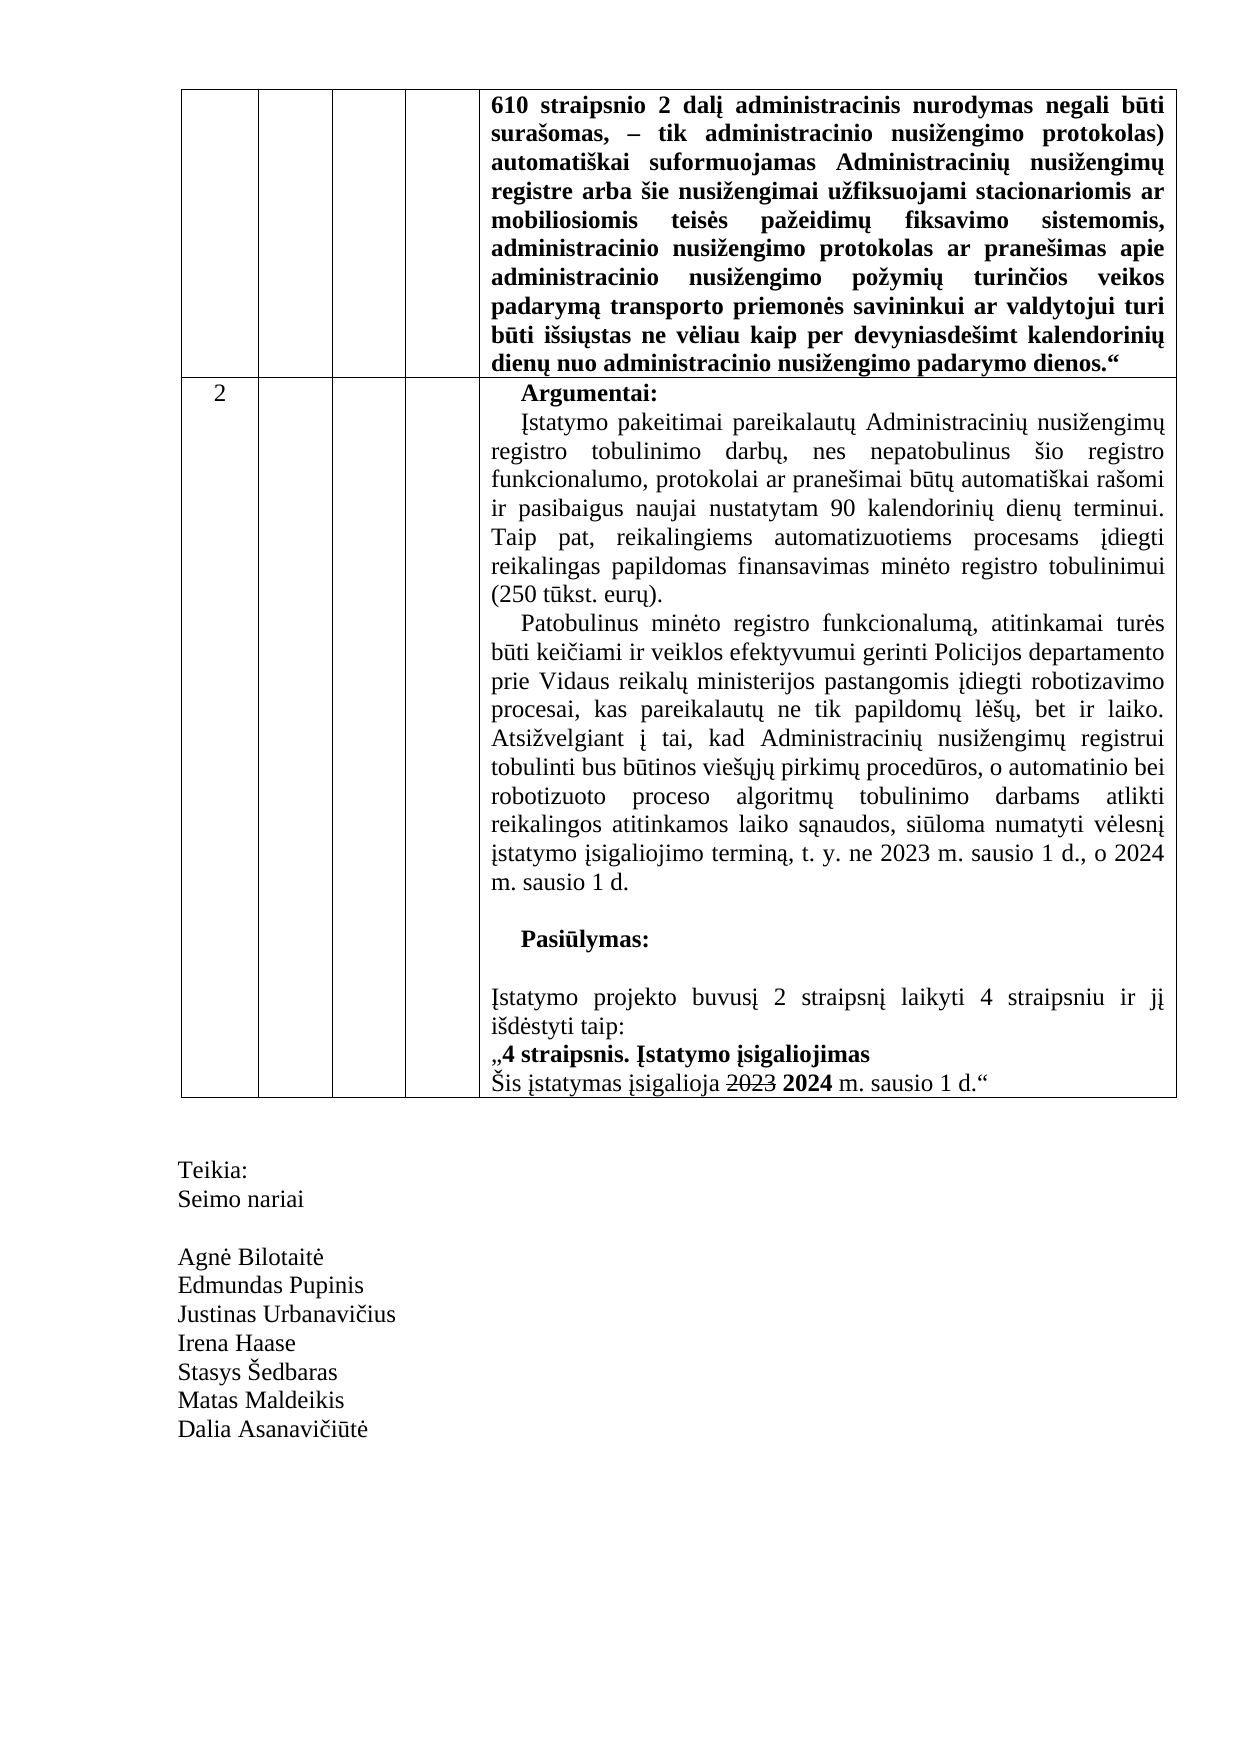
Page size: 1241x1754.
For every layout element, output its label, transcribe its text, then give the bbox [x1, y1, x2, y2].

table_cell Argumentai: Įstatymo pakeitimai pareikalautų Administracinių nusižengimų registro tobulinimo darbų, nes nepatobulinus šio registro funkcionalumo, protokolai ar pranešimai būtų automatiškai rašomi ir pasibaigus naujai nustatytam 90 kalendorinių dienų terminui. Taip pat, reikalingiems automatizuotiems procesams įdiegti reikalingas papildomas finansavimas minėto registro tobulinimui (250 tūkst. eurų). Patobulinus minėto registro funkcionalumą, atitinkamai turės būti keičiami ir veiklos efektyvumui gerinti Policijos departamento prie Vidaus reikalų ministerijos pastangomis įdiegti robotizavimo procesai, kas pareikalautų ne tik papildomų lėšų, bet ir laiko. Atsižvelgiant į tai, kad Administracinių nusižengimų registrui tobulinti bus būtinos viešųjų pirkimų procedūros, o automatinio bei robotizuoto proceso algoritmų tobulinimo darbams atlikti reikalingos atitinkamos laiko sąnaudos, siūloma numatyti vėlesnį įstatymo įsigaliojimo terminą, t. y. ne 2023 m. sausio 1 d., o 2024 m. sausio 1 d. Pasiūlymas: Įstatymo projekto buvusį 2 straipsnį laikyti 4 straipsniu ir jį išdėstyti taip: „4 straipsnis. Įstatymo įsigaliojimas Šis įstatymas įsigalioja 2023 2024 m. sausio 1 d.“ [480, 378, 1176, 1097]
table_cell 2 [182, 378, 258, 1097]
table_cell [259, 90, 332, 377]
text Agnė Bilotaitė [177, 1242, 1181, 1271]
text Stasys Šedbaras [177, 1357, 1181, 1386]
text Seimo nariai [177, 1184, 1181, 1213]
text Justinas Urbanavičius [177, 1299, 1181, 1328]
text Edmundas Pupinis [177, 1271, 1181, 1299]
table_cell [406, 90, 479, 377]
text Irena Haase [177, 1328, 1181, 1357]
text Matas Maldeikis [177, 1386, 1181, 1414]
table_cell [182, 90, 258, 377]
table_cell 610 straipsnio 2 dalį administracinis nurodymas negali būti surašomas, – tik administracinio nusižengimo protokolas) automatiškai suformuojamas Administracinių nusižengimų registre arba šie nusižengimai užfiksuojami stacionariomis ar mobiliosiomis teisės pažeidimų fiksavimo sistemomis, administracinio nusižengimo protokolas ar pranešimas apie administracinio nusižengimo požymių turinčios veikos padarymą transporto priemonės savininkui ar valdytojui turi būti išsiųstas ne vėliau kaip per devyniasdešimt kalendorinių dienų nuo administracinio nusižengimo padarymo dienos.“ [480, 90, 1176, 377]
table_cell [406, 378, 479, 1097]
text Teikia: [177, 1156, 1181, 1184]
table_cell [333, 90, 405, 377]
table_cell [259, 378, 332, 1097]
table_cell [333, 378, 405, 1097]
text Dalia Asanavičiūtė [177, 1414, 1181, 1443]
